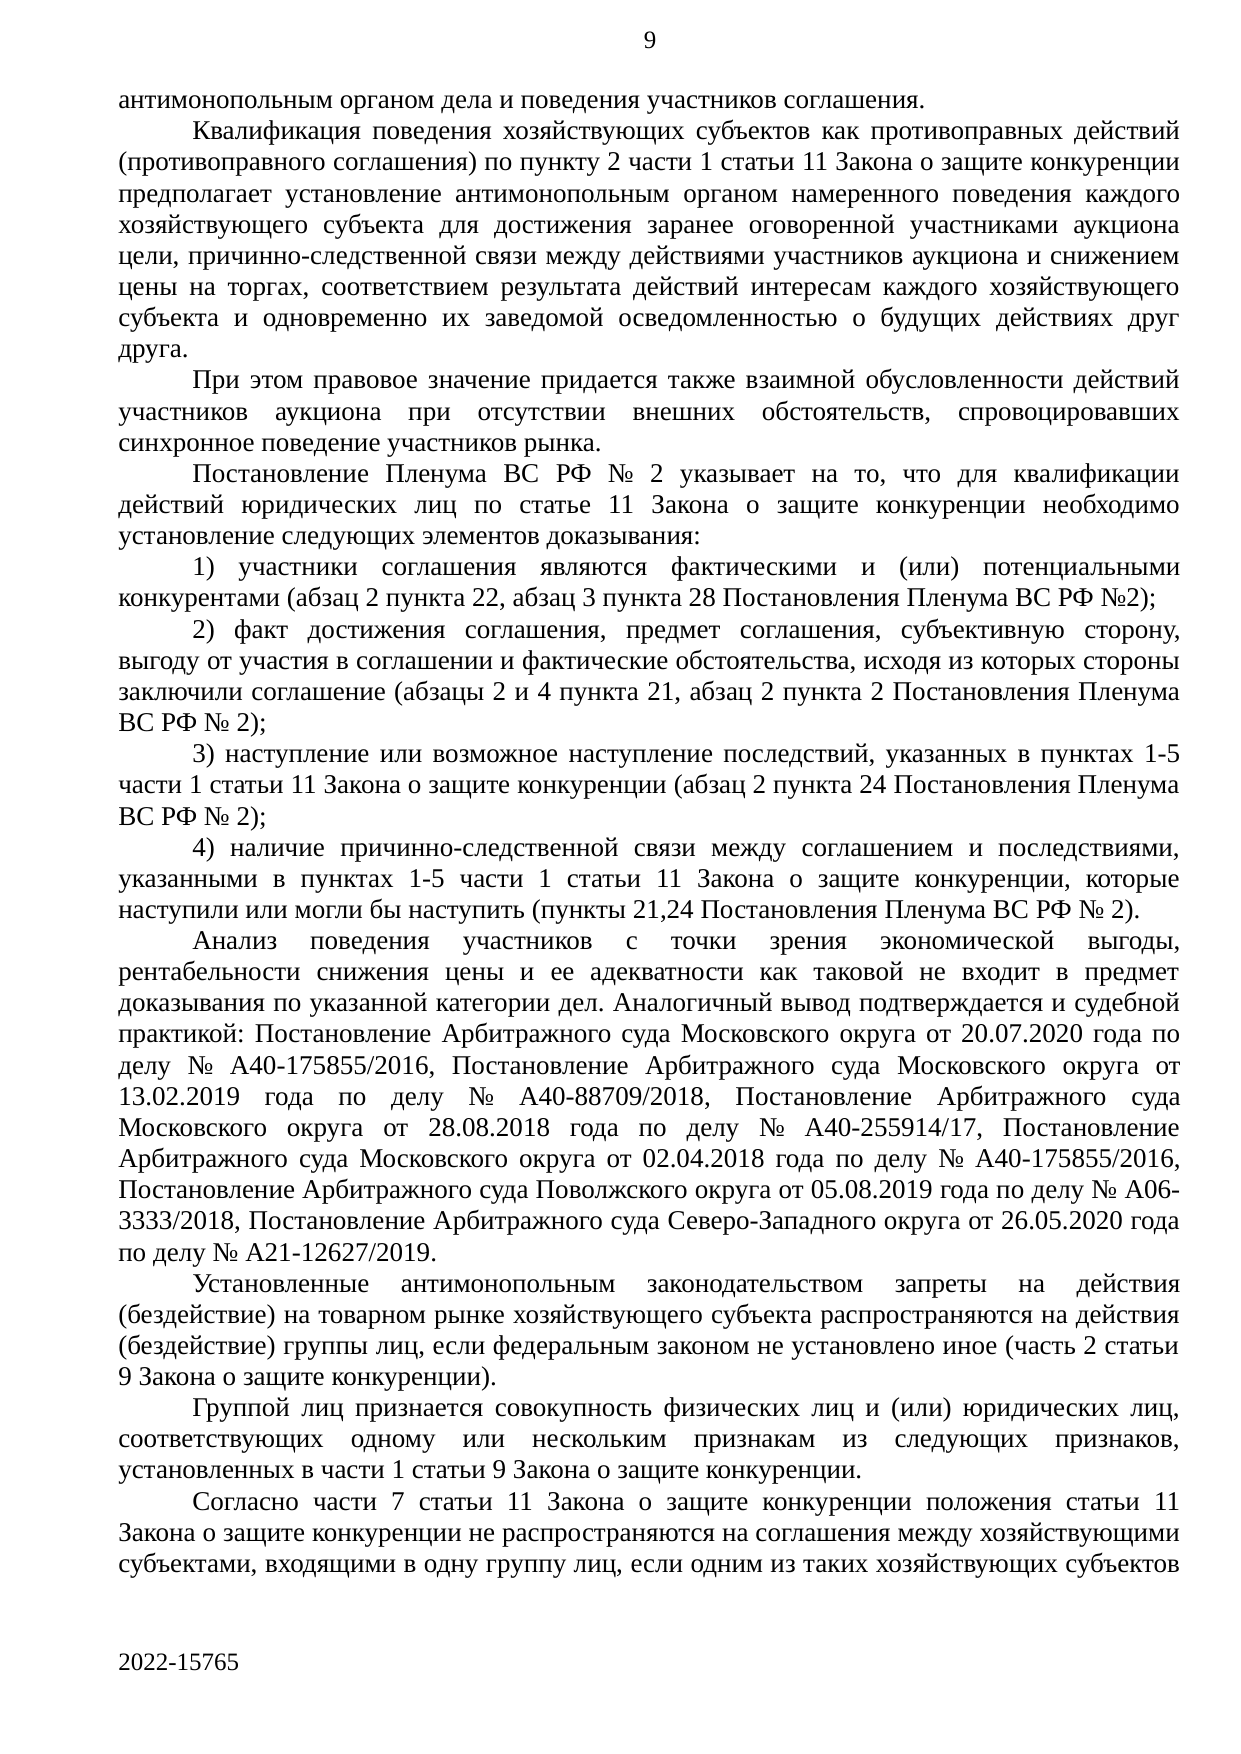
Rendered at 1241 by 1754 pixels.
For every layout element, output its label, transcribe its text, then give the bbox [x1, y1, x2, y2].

text Группой лиц признается совокупность физических лиц и (или) юридических лиц, соответствующих одному или нескольким признакам из следующих признаков, установленных в части 1 статьи 9 Закона о защите конкуренции. [118, 1391, 1181, 1485]
text 2) факт достижения соглашения, предмет соглашения, субъективную сторону, выгоду от участия в соглашении и фактические обстоятельства, исходя из которых стороны заключили соглашение (абзацы 2 и 4 пункта 21, абзац 2 пункта 2 Постановления Пленума ВС РФ № 2); [118, 613, 1181, 737]
text Установленные антимонопольным законодательством запреты на действия (бездействие) на товарном рынке хозяйствующего субъекта распространяются на действия (бездействие) группы лиц, если федеральным законом не установлено иное (часть 2 статьи 9 Закона о защите конкуренции). [118, 1267, 1181, 1391]
text 3) наступление или возможное наступление последствий, указанных в пунктах 1-5 части 1 статьи 11 Закона о защите конкуренции (абзац 2 пункта 24 Постановления Пленума ВС РФ № 2); [118, 737, 1181, 831]
text Квалификация поведения хозяйствующих субъектов как противоправных действий (противоправного соглашения) по пункту 2 части 1 статьи 11 Закона о защите конкуренции предполагает установление антимонопольным органом намеренного поведения каждого хозяйствующего субъекта для достижения заранее оговоренной участниками аукциона цели, причинно-следственной связи между действиями участников аукциона и снижением цены на торгах, соответствием результата действий интересам каждого хозяйствующего субъекта и одновременно их заведомой осведомленностью о будущих действиях друг друга. [118, 114, 1181, 363]
text Анализ поведения участников с точки зрения экономической выгоды, рентабельности снижения цены и ее адекватности как таковой не входит в предмет доказывания по указанной категории дел. Аналогичный вывод подтверждается и судебной практикой: Постановление Арбитражного суда Московского округа от 20.07.2020 года по делу № А40-175855/2016, Постановление Арбитражного суда Московского округа от 13.02.2019 года по делу № А40-88709/2018, Постановление Арбитражного суда Московского округа от 28.08.2018 года по делу № А40-255914/17, Постановление Арбитражного суда Московского округа от 02.04.2018 года по делу № А40-175855/2016, Постановление Арбитражного суда Поволжского округа от 05.08.2019 года по делу № А06-3333/2018, Постановление Арбитражного суда Северо-Западного округа от 26.05.2020 года по делу № А21-12627/2019. [118, 924, 1181, 1267]
text Постановление Пленума ВС РФ № 2 указывает на то, что для квалификации действий юридических лиц по статье 11 Закона о защите конкуренции необходимо установление следующих элементов доказывания: [118, 457, 1181, 550]
text антимонопольным органом дела и поведения участников соглашения. [118, 83, 1181, 114]
text 4) наличие причинно-следственной связи между соглашением и последствиями, указанными в пунктах 1-5 части 1 статьи 11 Закона о защите конкуренции, которые наступили или могли бы наступить (пункты 21,24 Постановления Пленума ВС РФ № 2). [118, 831, 1181, 924]
text При этом правовое значение придается также взаимной обусловленности действий участников аукциона при отсутствии внешних обстоятельств, спровоцировавших синхронное поведение участников рынка. [118, 363, 1181, 457]
text 1) участники соглашения являются фактическими и (или) потенциальными конкурентами (абзац 2 пункта 22, абзац 3 пункта 28 Постановления Пленума ВС РФ №2); [118, 550, 1181, 613]
text Согласно части 7 статьи 11 Закона о защите конкуренции положения статьи 11 Закона о защите конкуренции не распространяются на соглашения между хозяйствующими субъектами, входящими в одну группу лиц, если одним из таких хозяйствующих субъектов [118, 1485, 1181, 1578]
